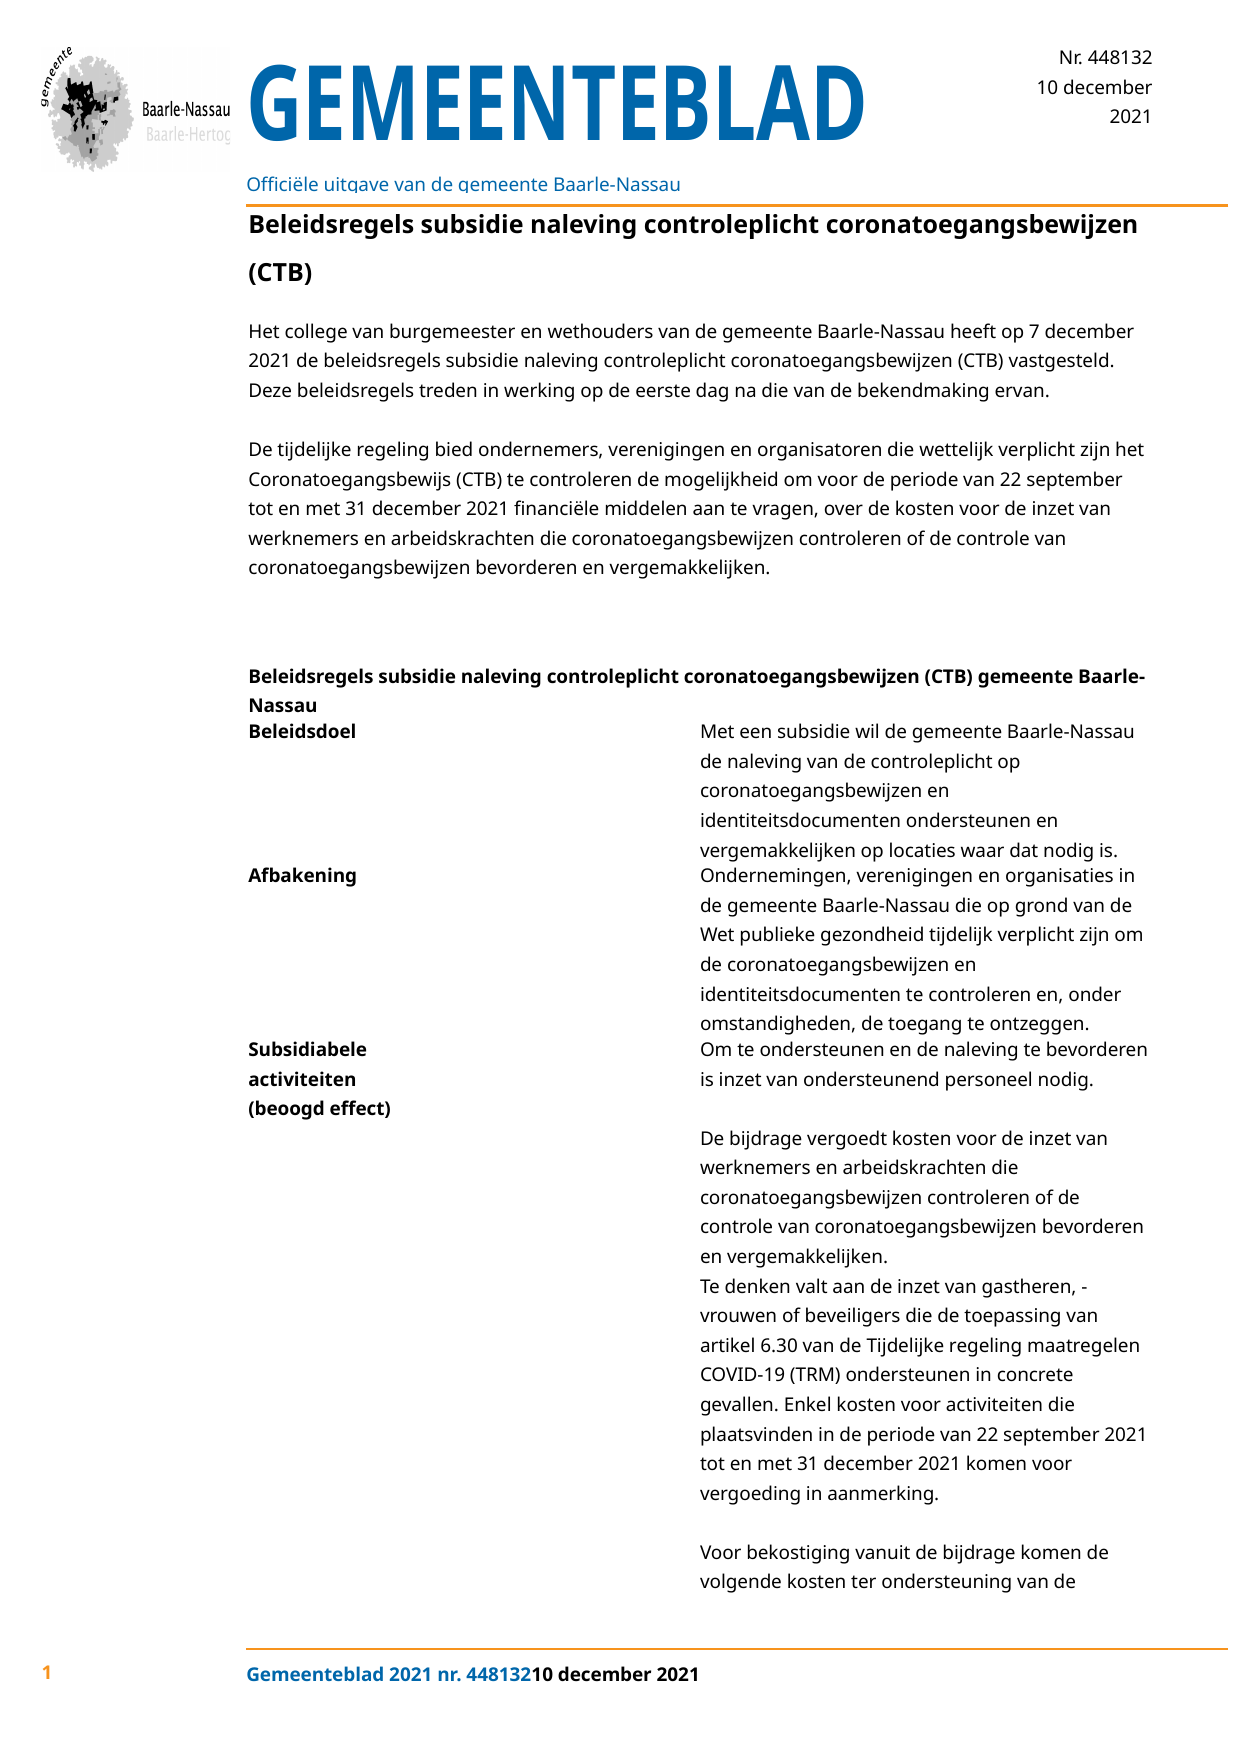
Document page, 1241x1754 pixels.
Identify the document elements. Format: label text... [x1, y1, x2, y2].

table_cell Afbakening [248, 863, 700, 1036]
table_cell Subsidiabele activiteiten (beoogd effect) [248, 1036, 700, 1594]
table_header Beleidsregels subsidie naleving controleplicht coronatoegangsbewijzen (CTB) gemeente Baarle-Nassau [248, 663, 1152, 718]
text Het college van burgemeester en wethouders van de gemeente Baarle-Nassau heeft op 7 december 2021 de beleidsregels subsidie naleving controleplicht coronatoegangsbewijzen (CTB) vastgesteld. Deze beleidsregels treden in werking op de eerste dag na die van de bekendmaking ervan. [248, 318, 1152, 403]
table_cell Ondernemingen, verenigingen en organisaties in de gemeente Baarle-Nassau die op grond van de Wet publieke gezondheid tijdelijk verplicht zijn om de coronatoegangsbewijzen en identiteitsdocumenten te controleren en, onder omstandigheden, de toegang te ontzeggen. [700, 863, 1152, 1036]
text Beleidsregels subsidie naleving controleplicht coronatoegangsbewijzen (CTB) [248, 207, 1152, 288]
table_cell Met een subsidie wil de gemeente Baarle-Nassau de naleving van de controleplicht op coronatoegangsbewijzen en identiteitsdocumenten ondersteunen en vergemakkelijken op locaties waar dat nodig is. [700, 719, 1152, 862]
table_cell Om te ondersteunen en de naleving te bevorderen is inzet van ondersteunend personeel nodig. De bijdrage vergoedt kosten voor de inzet van werknemers en arbeidskrachten die coronatoegangsbewijzen controleren of de controle van coronatoegangsbewijzen bevorderen en vergemakkelijken. Te denken valt aan de inzet van gastheren, -vrouwen of beveiligers die de toepassing van artikel 6.30 van de Tijdelijke regeling maatregelen COVID-19 (TRM) ondersteunen in concrete gevallen. Enkel kosten voor activiteiten die plaatsvinden in de periode van 22 september 2021 tot en met 31 december 2021 komen voor vergoeding in aanmerking. Voor bekostiging vanuit de bijdrage komen de volgende kosten ter ondersteuning van de [700, 1036, 1152, 1594]
picture [41, 47, 231, 172]
table_cell Beleidsdoel [248, 719, 700, 862]
text De tijdelijke regeling bied ondernemers, verenigingen en organisatoren die wettelijk verplicht zijn het Coronatoegangsbewijs (CTB) te controleren de mogelijkheid om voor de periode van 22 september tot en met 31 december 2021 financiële middelen aan te vragen, over de kosten voor de inzet van werknemers en arbeidskrachten die coronatoegangsbewijzen controleren of de controle van coronatoegangsbewijzen bevorderen en vergemakkelijken. [248, 436, 1152, 580]
